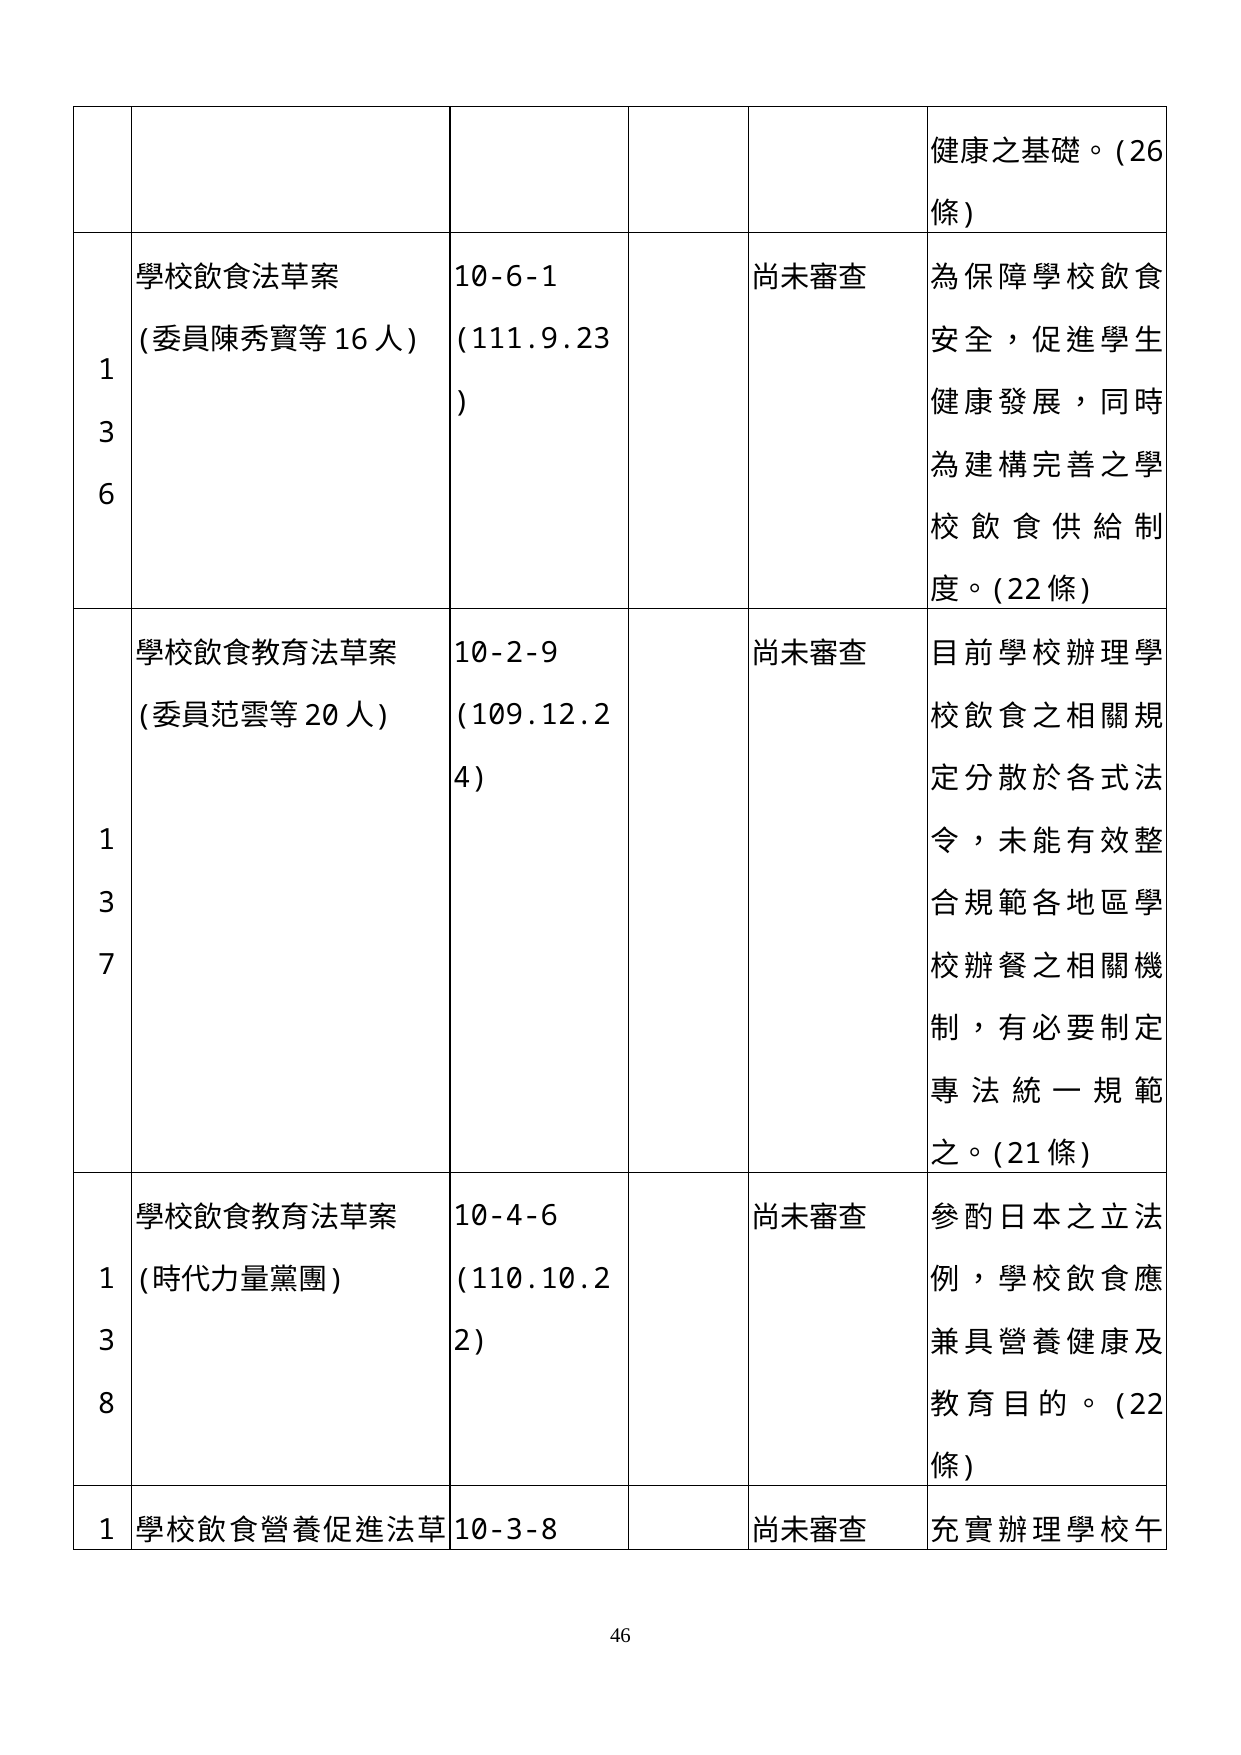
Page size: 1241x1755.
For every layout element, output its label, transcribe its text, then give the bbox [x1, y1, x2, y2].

table_cell [629, 1173, 748, 1485]
table_cell 學校飲食營養促進法草 [132, 1486, 449, 1549]
table_cell 尚未審查 [749, 1173, 927, 1485]
table_cell [629, 1486, 748, 1549]
table_cell 尚未審查 [749, 233, 927, 608]
table_cell 參酌日本之立法例，學校飲食應兼具營養健康及教育目的。(22條) [928, 1173, 1166, 1485]
table_cell 學校飲食教育法草案 (委員范雲等20人) [132, 609, 449, 1172]
table_cell [132, 107, 449, 232]
table_cell 10-2-9 (109.12.24) [451, 609, 628, 1172]
table_cell 10-6-1 (111.9.23) [451, 233, 628, 608]
table_cell [629, 107, 748, 232]
table_cell [451, 107, 628, 232]
table_cell [74, 1173, 131, 1485]
table_cell 10-3-8 [451, 1486, 628, 1549]
table_cell 尚未審查 [749, 609, 927, 1172]
table_cell [749, 107, 927, 232]
table_cell 為保障學校飲食安全，促進學生健康發展，同時為建構完善之學校飲食供給制度。(22條) [928, 233, 1166, 608]
table_cell [74, 1486, 131, 1549]
table_cell [74, 233, 131, 608]
table_cell 學校飲食教育法草案 (時代力量黨團) [132, 1173, 449, 1485]
table_cell [629, 609, 748, 1172]
table_cell 10-4-6 (110.10.22) [451, 1173, 628, 1485]
table_cell [74, 609, 131, 1172]
table_cell 尚未審查 [749, 1486, 927, 1549]
table_cell 充實辦理學校午 [928, 1486, 1166, 1549]
table_cell [629, 233, 748, 608]
table_cell 健康之基礎。(26條) [928, 107, 1166, 232]
table_cell 目前學校辦理學校飲食之相關規定分散於各式法令，未能有效整合規範各地區學校辦餐之相關機制，有必要制定專法統一規範之。(21條) [928, 609, 1166, 1172]
table_cell [74, 107, 131, 232]
table_cell 學校飲食法草案 (委員陳秀寳等16人) [132, 233, 449, 608]
